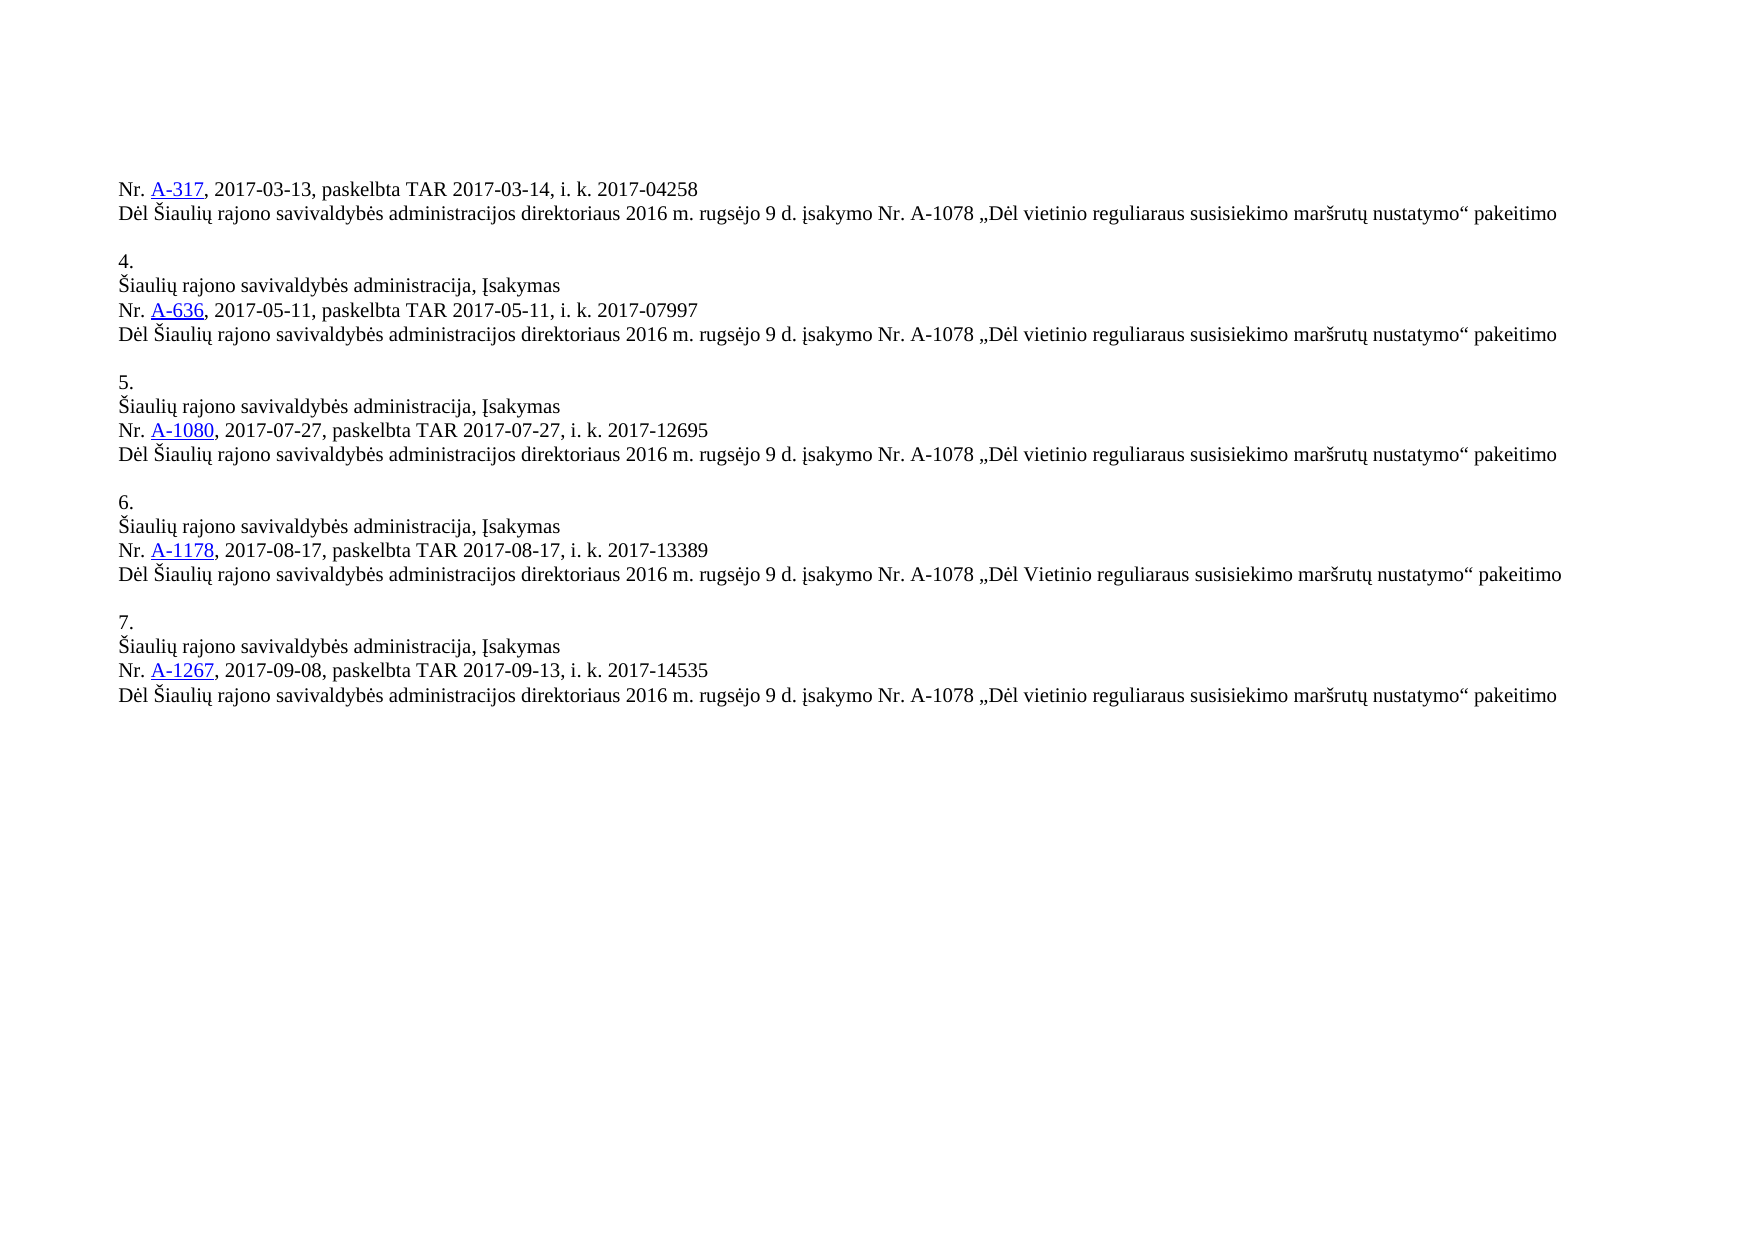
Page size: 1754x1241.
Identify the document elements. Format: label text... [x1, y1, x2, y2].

text Nr. A-317, 2017-03-13, paskelbta TAR 2017-03-14, i. k. 2017-04258 [118, 177, 1636, 201]
text Dėl Šiaulių rajono savivaldybės administracijos direktoriaus 2016 m. rugsėjo 9 d. įsakymo Nr. A-1078 „Dėl vietinio reguliaraus susisiekimo maršrutų nustatymo“ pakeitimo [118, 682, 1636, 707]
text 5. [118, 370, 1636, 394]
text Dėl Šiaulių rajono savivaldybės administracijos direktoriaus 2016 m. rugsėjo 9 d. įsakymo Nr. A-1078 „Dėl vietinio reguliaraus susisiekimo maršrutų nustatymo“ pakeitimo [118, 322, 1636, 346]
text Dėl Šiaulių rajono savivaldybės administracijos direktoriaus 2016 m. rugsėjo 9 d. įsakymo Nr. A-1078 „Dėl vietinio reguliaraus susisiekimo maršrutų nustatymo“ pakeitimo [118, 442, 1636, 466]
text Šiaulių rajono savivaldybės administracija, Įsakymas [118, 273, 1636, 297]
text Dėl Šiaulių rajono savivaldybės administracijos direktoriaus 2016 m. rugsėjo 9 d. įsakymo Nr. A-1078 „Dėl Vietinio reguliaraus susisiekimo maršrutų nustatymo“ pakeitimo [118, 562, 1636, 586]
text Nr. A-636, 2017-05-11, paskelbta TAR 2017-05-11, i. k. 2017-07997 [118, 297, 1636, 322]
text Šiaulių rajono savivaldybės administracija, Įsakymas [118, 514, 1636, 538]
text Dėl Šiaulių rajono savivaldybės administracijos direktoriaus 2016 m. rugsėjo 9 d. įsakymo Nr. A-1078 „Dėl vietinio reguliaraus susisiekimo maršrutų nustatymo“ pakeitimo [118, 201, 1636, 225]
text Nr. A-1178, 2017-08-17, paskelbta TAR 2017-08-17, i. k. 2017-13389 [118, 538, 1636, 562]
text 7. [118, 610, 1636, 634]
text 6. [118, 490, 1636, 514]
text Šiaulių rajono savivaldybės administracija, Įsakymas [118, 634, 1636, 658]
text 4. [118, 249, 1636, 273]
text Nr. A-1267, 2017-09-08, paskelbta TAR 2017-09-13, i. k. 2017-14535 [118, 658, 1636, 682]
text Nr. A-1080, 2017-07-27, paskelbta TAR 2017-07-27, i. k. 2017-12695 [118, 418, 1636, 442]
text Šiaulių rajono savivaldybės administracija, Įsakymas [118, 394, 1636, 418]
